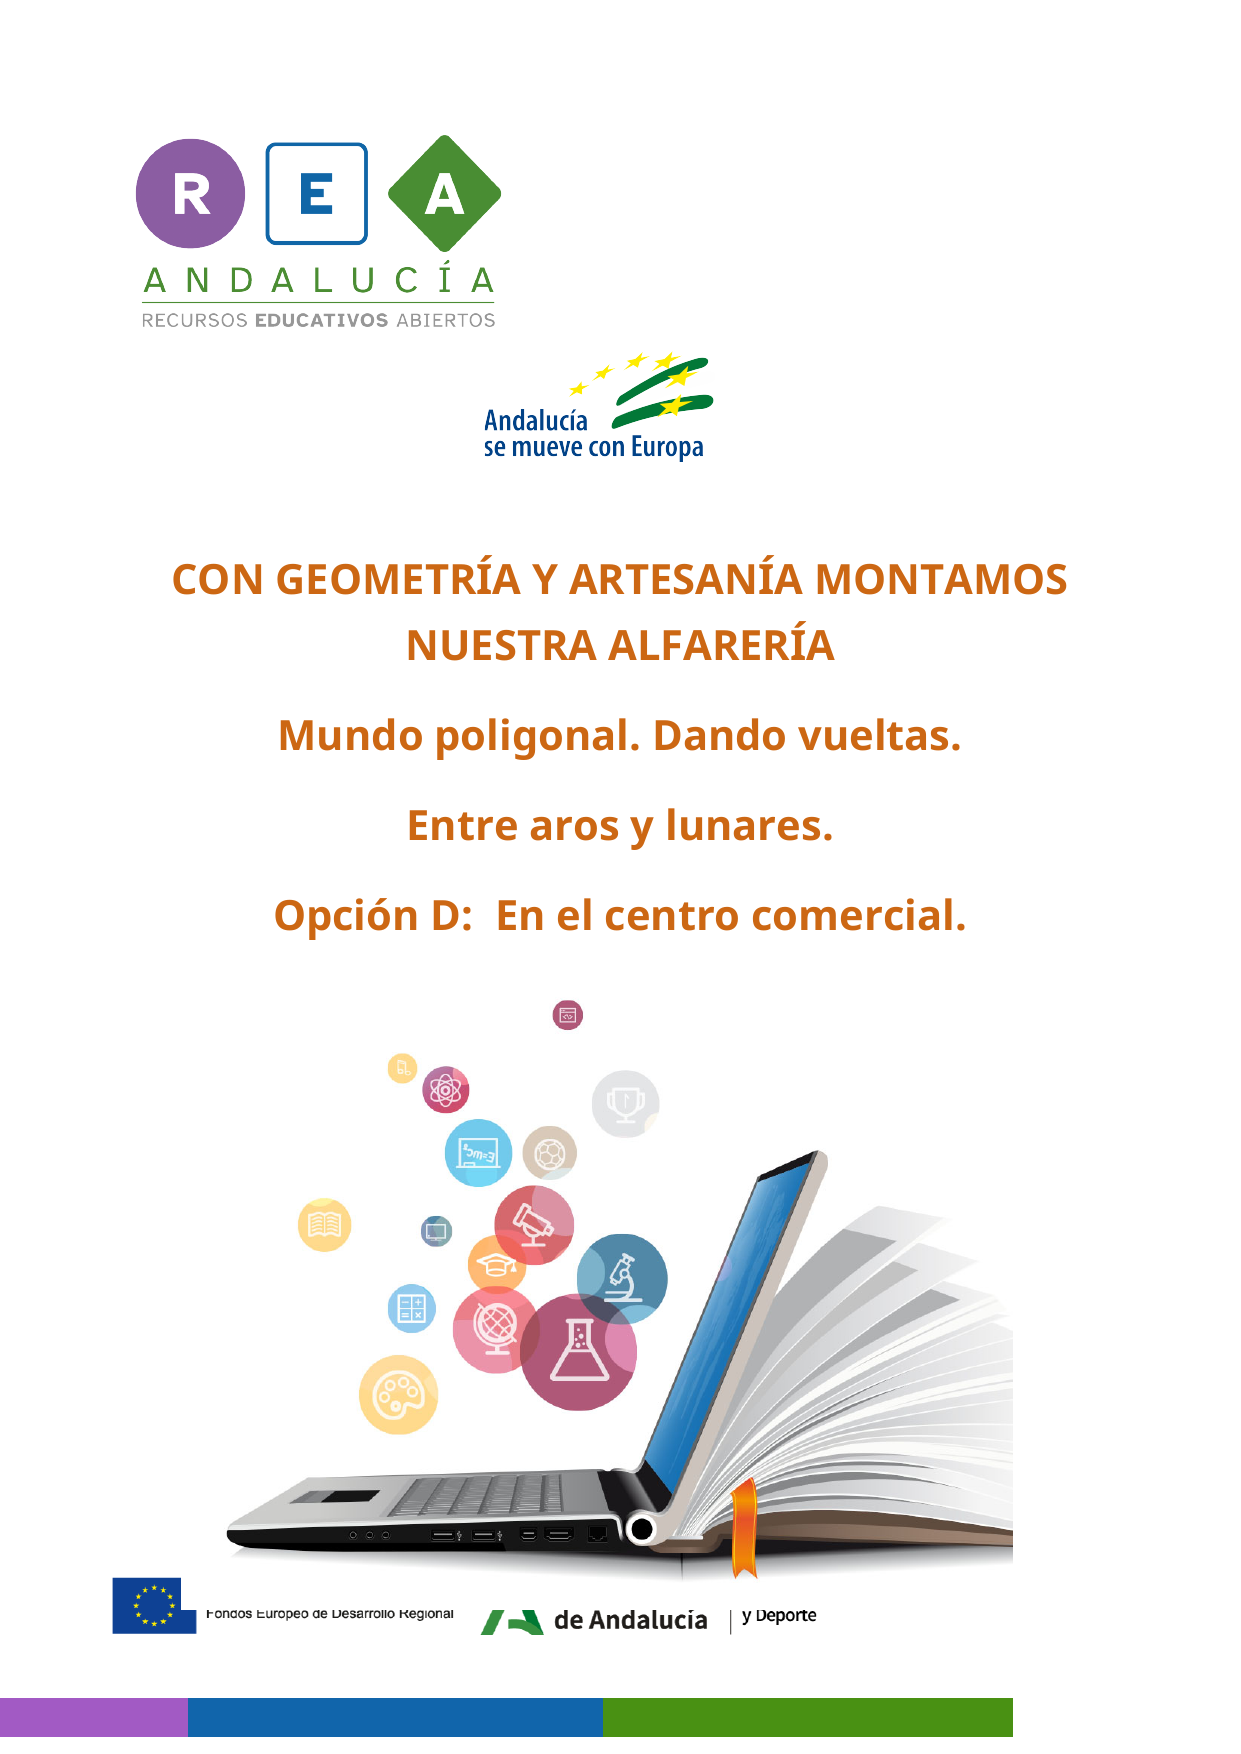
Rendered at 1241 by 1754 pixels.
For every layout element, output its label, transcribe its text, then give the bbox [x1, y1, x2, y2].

picture [118, 118, 715, 462]
picture [0, 967, 1013, 1737]
title Entre aros y lunares. [118, 796, 1122, 853]
title Opción D: En el centro comercial. [118, 886, 1122, 943]
title CON GEOMETRÍA Y ARTESANÍA MONTAMOS NUESTRA ALFARERÍA [118, 550, 1122, 672]
title Mundo poligonal. Dando vueltas. [118, 706, 1122, 762]
